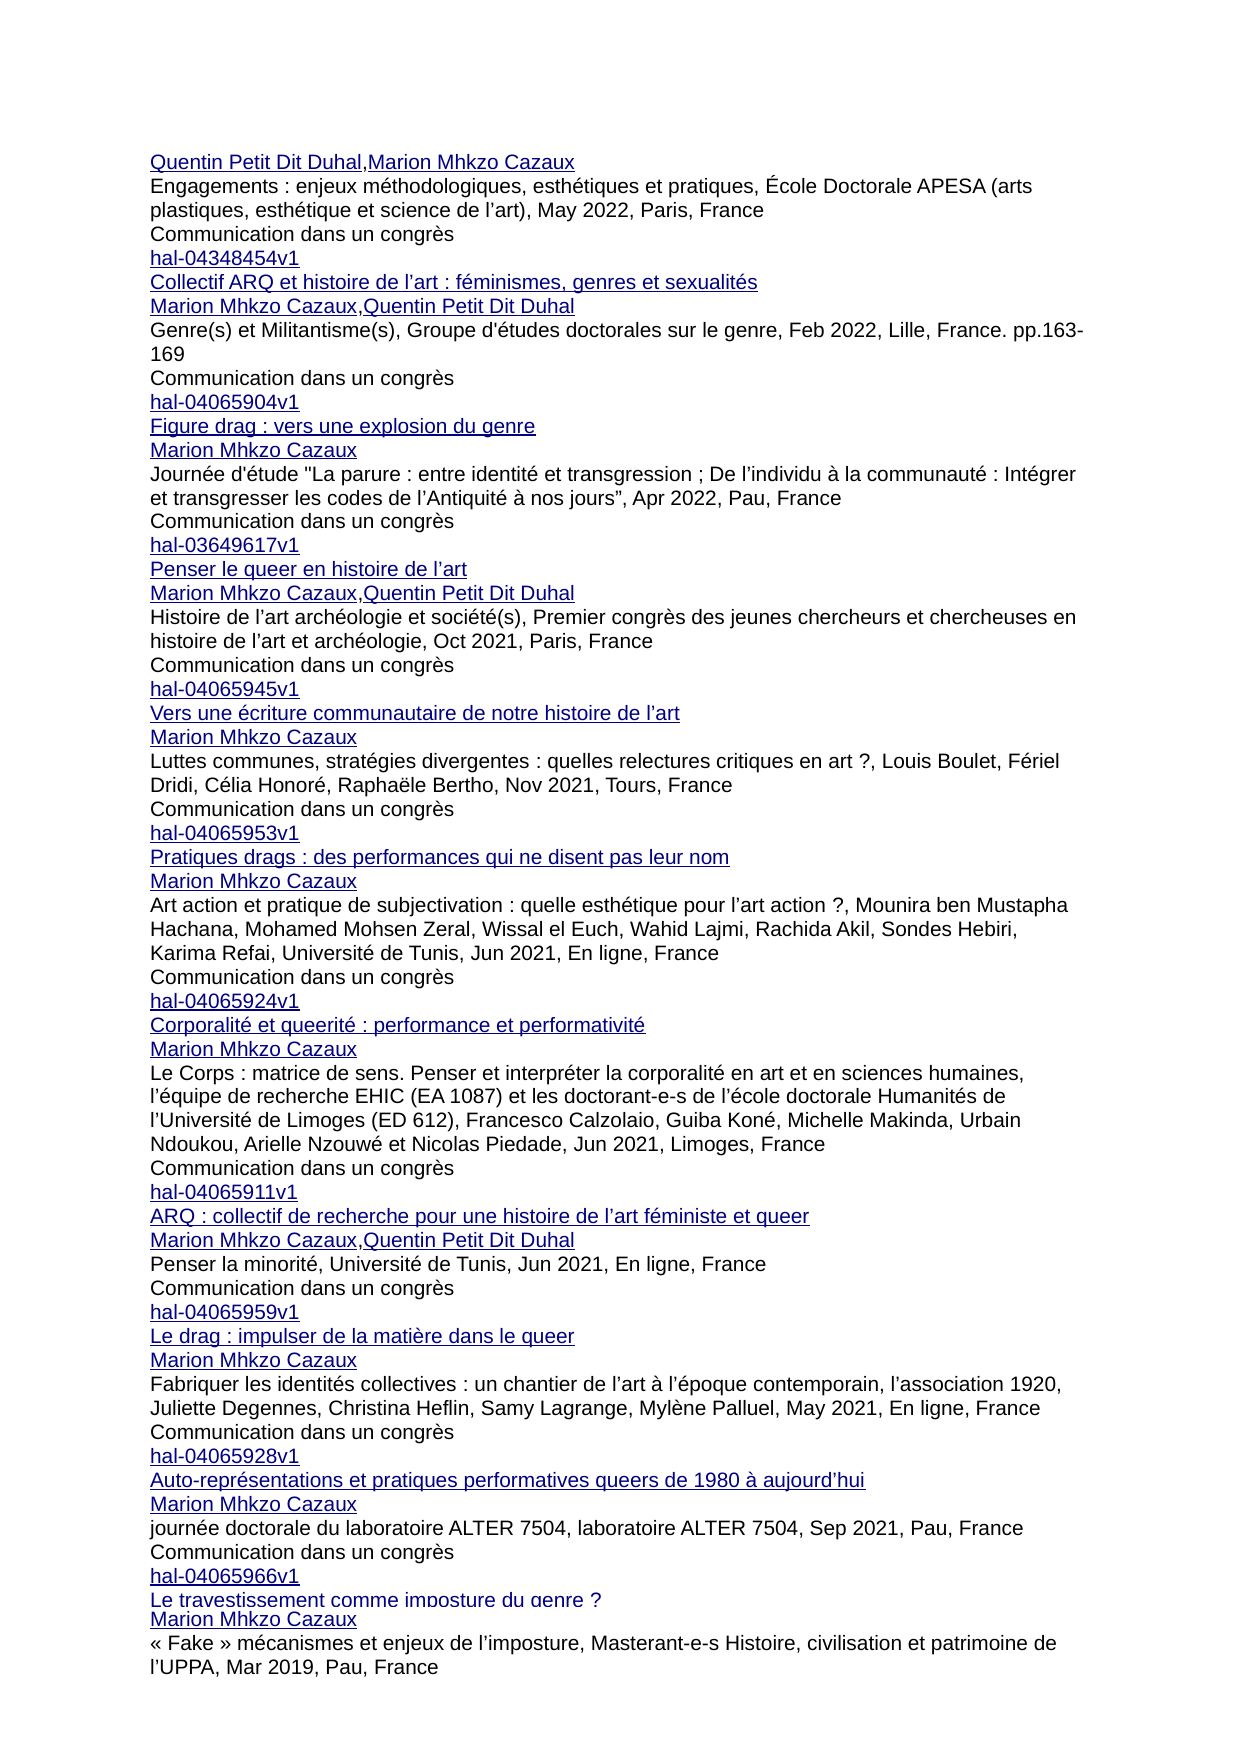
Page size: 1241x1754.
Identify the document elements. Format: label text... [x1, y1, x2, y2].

table_cell Corporalité et queerité : performance et performativité Marion Mhkzo Cazaux Le Corps : matrice de sens. Penser et interpréter la corporalité en art et en sciences humaines, l’équipe de recherche EHIC (EA 1087) et les doctorant-e-s de l’école doctorale Humanités de l’Université de Limoges (ED 612), Francesco Calzolaio, Guiba Koné, Michelle Makinda, Urbain Ndoukou, Arielle Nzouwé et Nicolas Piedade, Jun 2021, Limoges, France Communication dans un congrès hal-04065911v1 [150, 1013, 1090, 1204]
table_cell Le drag : impulser de la matière dans le queer Marion Mhkzo Cazaux Fabriquer les identités collectives : un chantier de l’art à l’époque contemporain, l’association 1920, Juliette Degennes, Christina Heflin, Samy Lagrange, Mylène Palluel, May 2021, En ligne, France Communication dans un congrès hal-04065928v1 [150, 1324, 1090, 1468]
table_cell Vers une écriture communautaire de notre histoire de l’art Marion Mhkzo Cazaux Luttes communes, stratégies divergentes : quelles relectures critiques en art ?, Louis Boulet, Fériel Dridi, Célia Honoré, Raphaële Bertho, Nov 2021, Tours, France Communication dans un congrès hal-04065953v1 [150, 701, 1090, 845]
table_cell Penser le queer en histoire de l’art Marion Mhkzo Cazaux,Quentin Petit Dit Duhal Histoire de l’art archéologie et société(s), Premier congrès des jeunes chercheurs et chercheuses en histoire de l’art et archéologie, Oct 2021, Paris, France Communication dans un congrès hal-04065945v1 [150, 557, 1090, 701]
table_cell Quentin Petit Dit Duhal,Marion Mhkzo Cazaux Engagements : enjeux méthodologiques, esthétiques et pratiques, École Doctorale APESA (arts plastiques, esthétique et science de l’art), May 2022, Paris, France Communication dans un congrès hal-04348454v1 [150, 150, 1090, 270]
table_cell ARQ : collectif de recherche pour une histoire de l’art féministe et queer Marion Mhkzo Cazaux,Quentin Petit Dit Duhal Penser la minorité, Université de Tunis, Jun 2021, En ligne, France Communication dans un congrès hal-04065959v1 [150, 1204, 1090, 1324]
table_cell Auto-représentations et pratiques performatives queers de 1980 à aujourd’hui Marion Mhkzo Cazaux journée doctorale du laboratoire ALTER 7504, laboratoire ALTER 7504, Sep 2021, Pau, France Communication dans un congrès hal-04065966v1 [150, 1468, 1090, 1587]
table_cell Collectif ARQ et histoire de l’art : féminismes, genres et sexualités Marion Mhkzo Cazaux,Quentin Petit Dit Duhal Genre(s) et Militantisme(s), Groupe d'études doctorales sur le genre, Feb 2022, Lille, France. pp.163-169 Communication dans un congrès hal-04065904v1 [150, 270, 1090, 413]
table_cell Le travestissement comme imposture du genre ? Marion Mhkzo Cazaux « Fake » mécanismes et enjeux de l’imposture, Masterant-e-s Histoire, civilisation et patrimoine de l’UPPA, Mar 2019, Pau, France [150, 1588, 1090, 1679]
table_cell Pratiques drags : des performances qui ne disent pas leur nom Marion Mhkzo Cazaux Art action et pratique de subjectivation : quelle esthétique pour l’art action ?, Mounira ben Mustapha Hachana, Mohamed Mohsen Zeral, Wissal el Euch, Wahid Lajmi, Rachida Akil, Sondes Hebiri, Karima Refai, Université de Tunis, Jun 2021, En ligne, France Communication dans un congrès hal-04065924v1 [150, 845, 1090, 1012]
table_cell Figure drag : vers une explosion du genre Marion Mhkzo Cazaux Journée d'étude "La parure : entre identité et transgression ; De l’individu à la communauté : Intégrer et transgresser les codes de l’Antiquité à nos jours”, Apr 2022, Pau, France Communication dans un congrès hal-03649617v1 [150, 414, 1090, 557]
